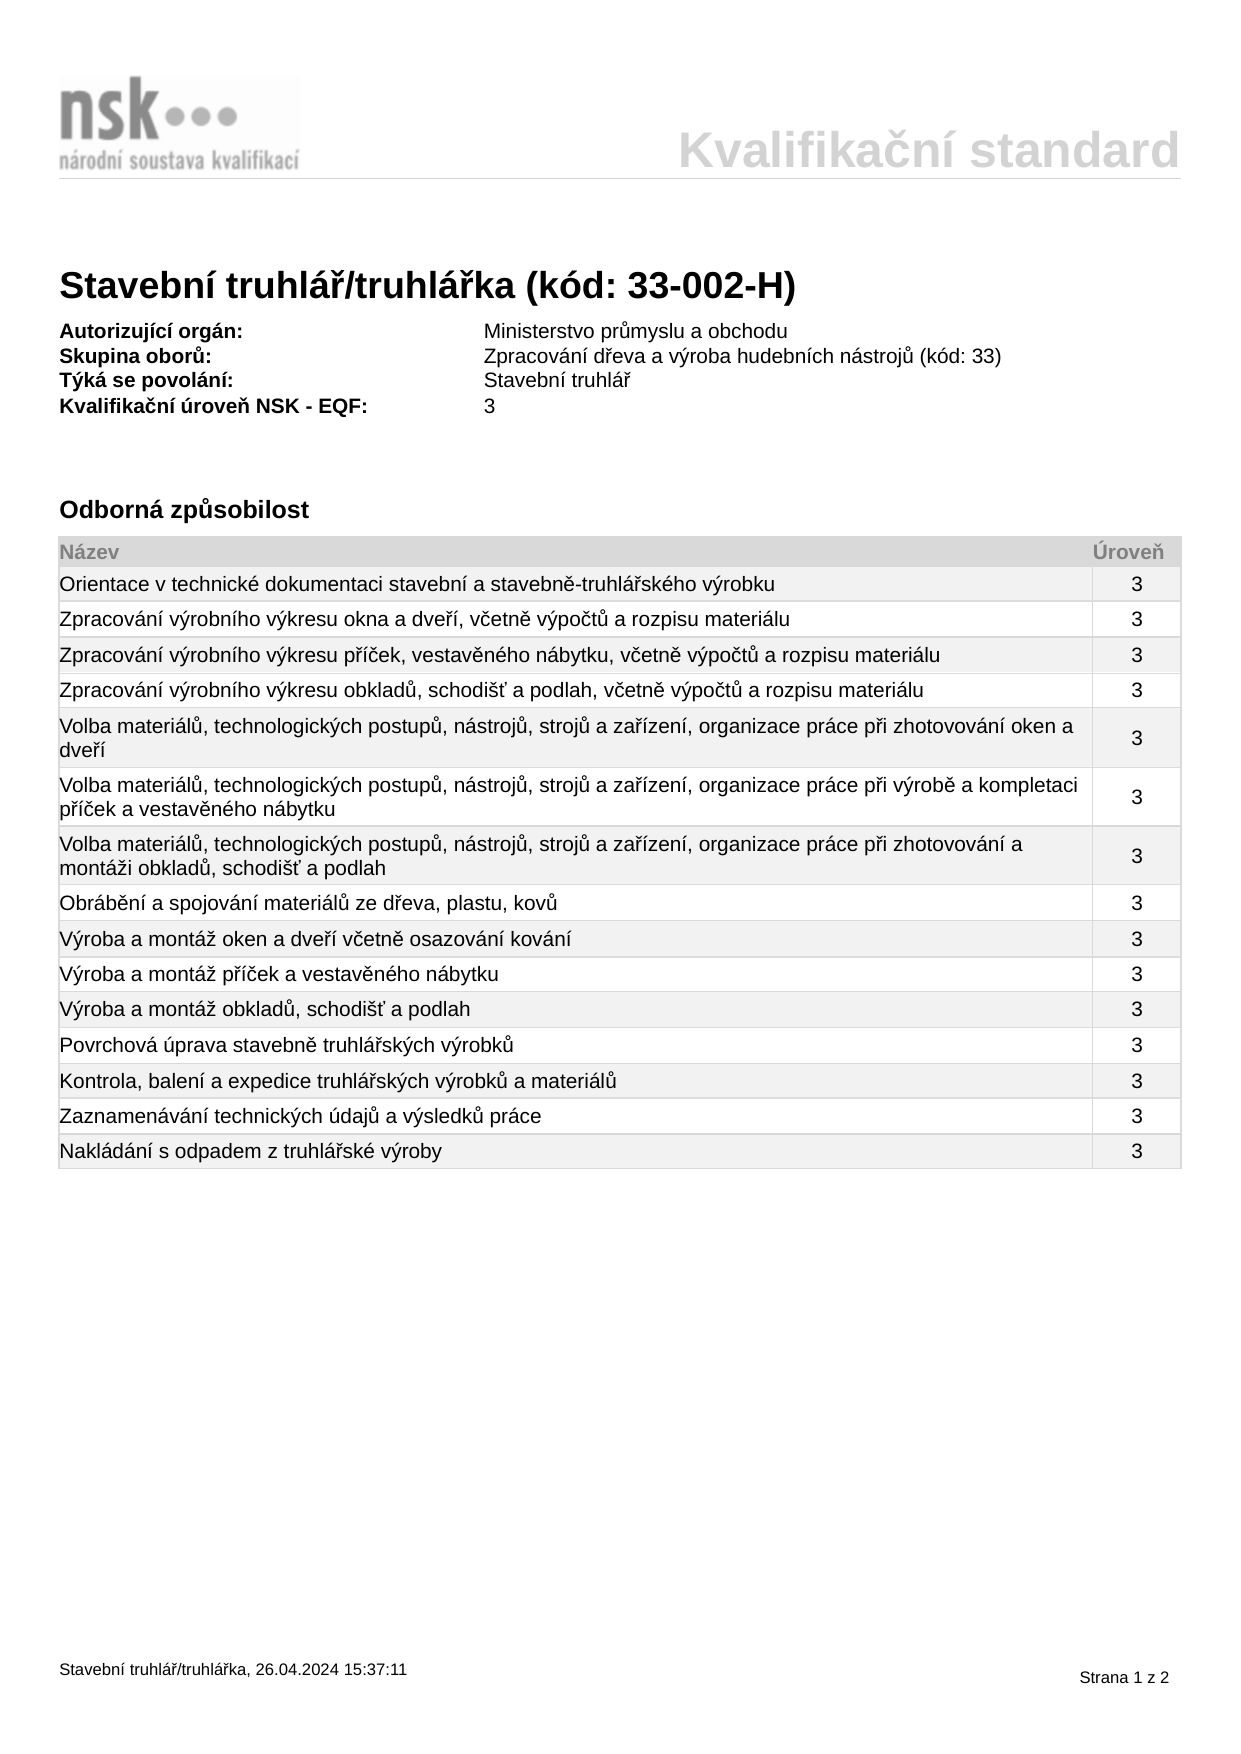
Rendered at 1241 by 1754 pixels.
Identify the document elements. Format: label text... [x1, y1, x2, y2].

table_cell [59, 1169, 483, 1414]
table_cell Zpracování výrobního výkresu okna a dveří, včetně výpočtů a rozpisu materiálu [60, 602, 1092, 636]
table_cell 3 [1093, 921, 1180, 956]
table_cell 3 [1093, 567, 1180, 600]
table_cell Odborná způsobilost [59, 489, 1181, 524]
table_cell [59, 1414, 483, 1660]
table_cell Výroba a montáž příček a vestavěného nábytku [60, 958, 1092, 991]
table_cell Zpracování výrobního výkresu příček, vestavěného nábytku, včetně výpočtů a rozpisu materiálu [60, 638, 1092, 672]
table_cell [626, 418, 862, 489]
table_cell Stavební truhlář/truhlářka, 26.04.2024 15:37:11 [59, 1660, 862, 1696]
table_cell 3 [1093, 602, 1180, 636]
table_cell [626, 1169, 862, 1414]
table_cell [1169, 196, 1181, 224]
table_cell [626, 524, 862, 536]
table_cell [1169, 1414, 1181, 1660]
table_cell [862, 196, 1093, 224]
table_cell [59, 418, 483, 489]
table_header Kvalifikační standard [626, 59, 1181, 178]
table_cell 3 [1093, 638, 1180, 672]
table_cell Výroba a montáž oken a dveří včetně osazování kování [60, 921, 1092, 956]
table_cell [620, 1414, 626, 1660]
table_cell [626, 1414, 862, 1660]
table_cell Název [60, 537, 1092, 566]
table_cell [620, 418, 626, 489]
table_cell [862, 1169, 1093, 1414]
table_cell [1093, 307, 1169, 319]
table_cell [59, 172, 483, 178]
table_cell [862, 418, 1093, 489]
table_cell Volba materiálů, technologických postupů, nástrojů, strojů a zařízení, organizace práce při výrobě a kompletaci příček a vestavěného nábytku [60, 768, 1092, 825]
table_cell [1093, 418, 1169, 489]
picture [58, 59, 621, 172]
table_cell [484, 1414, 620, 1660]
table_cell [1093, 1169, 1169, 1414]
table_cell Úroveň [1093, 537, 1180, 566]
table_cell Výroba a montáž obkladů, schodišť a podlah [60, 992, 1092, 1027]
table_cell Obrábění a spojování materiálů ze dřeva, plastu, kovů [60, 885, 1092, 920]
table_cell Orientace v technické dokumentaci stavební a stavebně-truhlářského výrobku [60, 567, 1092, 600]
table_cell [484, 307, 620, 319]
table_cell Strana 1 z 2 [862, 1660, 1169, 1696]
table_cell 3 [1093, 992, 1180, 1027]
table_header [621, 59, 626, 172]
table_cell 3 [1093, 708, 1180, 767]
table_cell [484, 418, 620, 489]
table_cell Kvalifikační úroveň NSK - EQF: [59, 394, 483, 417]
table_cell Ministerstvo průmyslu a obchodu [484, 319, 1181, 344]
table_cell Skupina oborů: [59, 344, 483, 368]
table_cell Volba materiálů, technologických postupů, nástrojů, strojů a zařízení, organizace práce při zhotovování a montáži obkladů, schodišť a podlah [60, 827, 1092, 884]
table_cell [484, 196, 620, 224]
table_cell [484, 172, 620, 178]
table_cell Povrchová úprava stavebně truhlářských výrobků [60, 1028, 1092, 1063]
table_cell [620, 524, 626, 536]
table_cell [1169, 1660, 1181, 1696]
table_cell 3 [1093, 1099, 1180, 1133]
table_cell 3 [1093, 958, 1180, 991]
table_cell [59, 196, 483, 224]
table_cell [1093, 1414, 1169, 1660]
table_cell [626, 307, 862, 319]
table_cell 3 [1093, 885, 1180, 920]
table_cell 3 [484, 394, 1181, 417]
table_cell [862, 307, 1093, 319]
table_cell [620, 307, 626, 319]
table_cell [1169, 418, 1181, 489]
table_cell [1093, 524, 1169, 536]
table_cell Kontrola, balení a expedice truhlářských výrobků a materiálů [60, 1064, 1092, 1097]
table_cell [620, 196, 626, 224]
table_cell Autorizující orgán: [59, 319, 483, 343]
table_cell [484, 524, 620, 536]
table_cell [484, 1169, 620, 1414]
table_cell Týká se povolání: [59, 368, 483, 392]
table_cell Stavební truhlář/truhlářka (kód: 33-002-H) [59, 224, 1181, 307]
table_cell [59, 307, 483, 319]
table_cell [862, 524, 1093, 536]
table_cell 3 [1093, 1028, 1180, 1063]
table_cell Zpracování dřeva a výroba hudebních nástrojů (kód: 33) [484, 344, 1181, 368]
table_cell Zpracování výrobního výkresu obkladů, schodišť a podlah, včetně výpočtů a rozpisu materiálu [60, 674, 1092, 707]
table_cell Volba materiálů, technologických postupů, nástrojů, strojů a zařízení, organizace práce při zhotovování oken a dveří [60, 708, 1092, 767]
table_cell 3 [1093, 674, 1180, 707]
table_cell [59, 179, 1181, 196]
table_cell [1093, 196, 1169, 224]
table_cell 3 [1093, 827, 1180, 884]
table_cell Zaznamenávání technických údajů a výsledků práce [60, 1099, 1092, 1133]
table_cell [1169, 1169, 1181, 1414]
table_cell 3 [1093, 1064, 1180, 1097]
table_cell Nakládání s odpadem z truhlářské výroby [60, 1135, 1092, 1168]
table_cell [862, 1414, 1093, 1660]
table_cell [626, 196, 862, 224]
table_cell [59, 524, 483, 536]
table_cell 3 [1093, 768, 1180, 825]
table_cell [1169, 524, 1181, 536]
table_cell [1169, 307, 1181, 319]
table_cell Stavební truhlář [484, 368, 1181, 393]
table_cell [620, 1169, 626, 1414]
table_cell 3 [1093, 1135, 1180, 1168]
